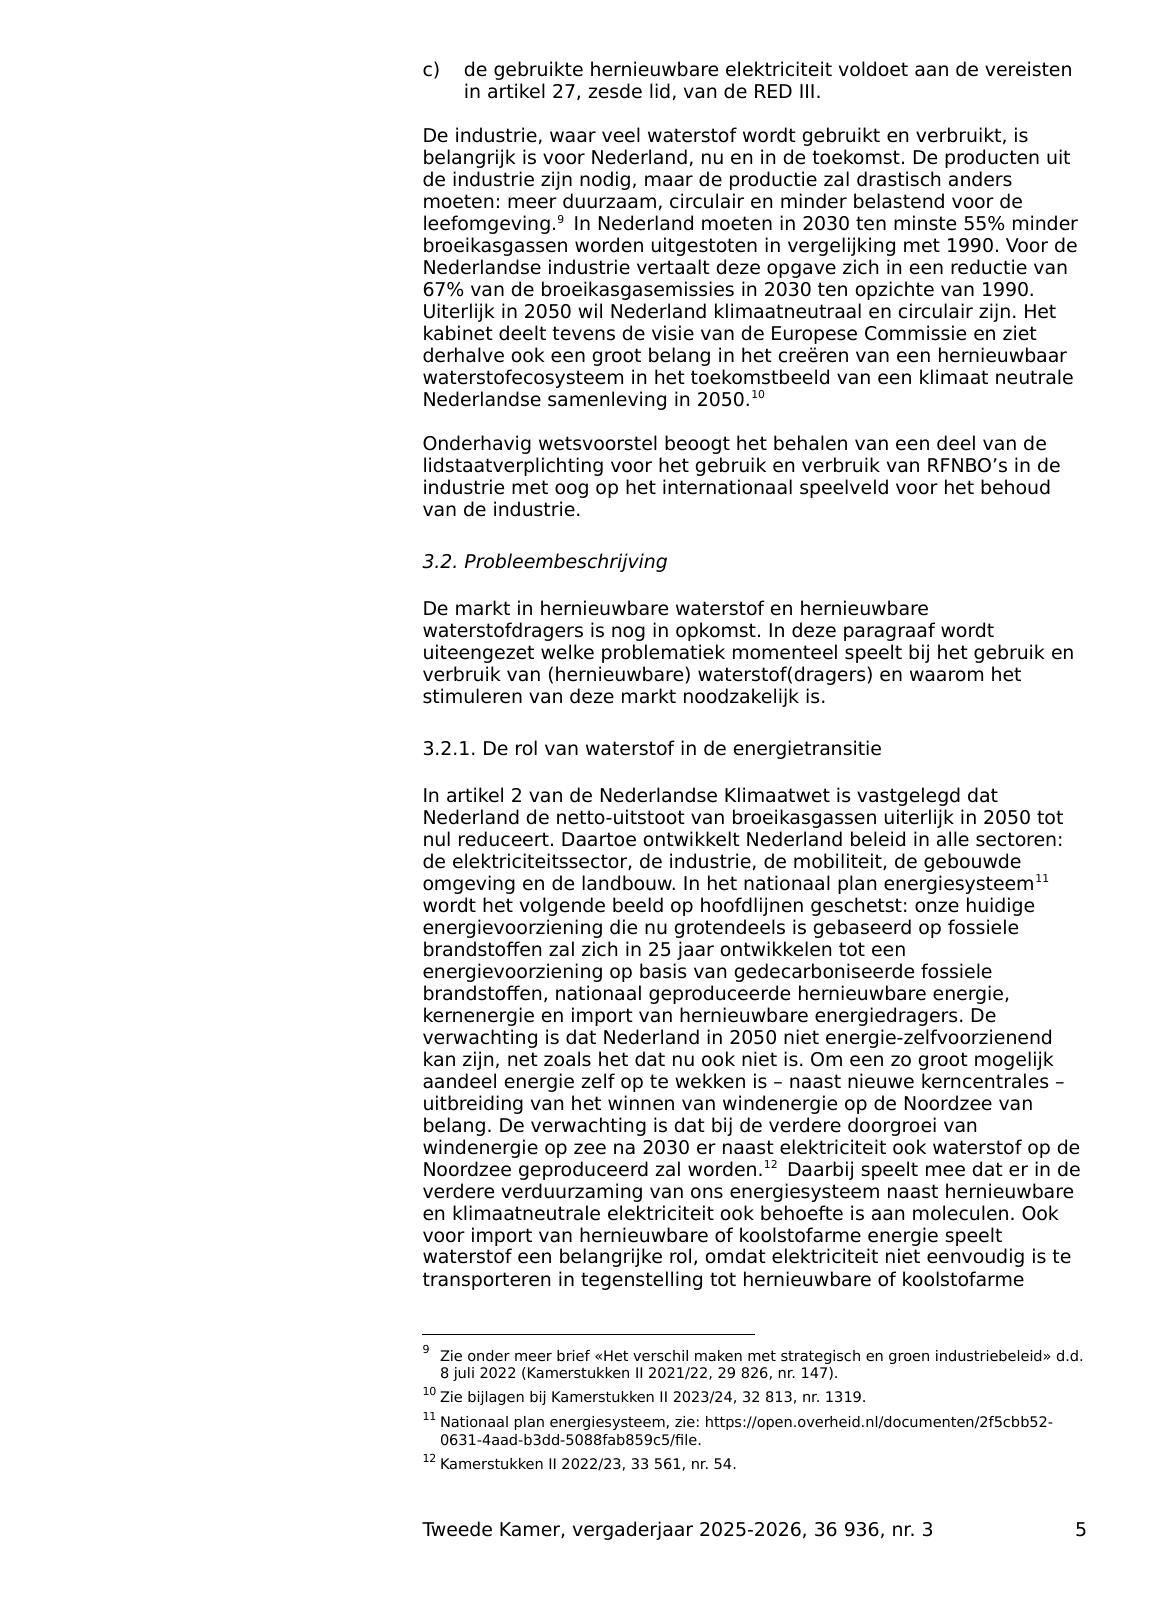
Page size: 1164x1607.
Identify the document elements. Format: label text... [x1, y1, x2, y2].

text Zie onder meer brief «Het verschil maken met strategisch en groen industriebeleid» d.d. 8 juli 2022 (Kamerstukken II 2021/22, 29 826, nr. 147). [422, 1343, 1087, 1382]
text Zie bijlagen bij Kamerstukken II 2023/24, 32 813, nr. 1319. [422, 1385, 1087, 1407]
text Nationaal plan energiesysteem, zie: https://open.overheid.nl/documenten/2f5cbb52-0631-4aad-b3dd-5088fab859c5/file. [422, 1410, 1087, 1449]
text In artikel 2 van de Nederlandse Klimaatwet is vastgelegd dat Nederland de netto-uitstoot van broeikasgassen uiterlijk in 2050 tot nul reduceert. Daartoe ontwikkelt Nederland beleid in alle sectoren: de elektriciteitssector, de industrie, de mobiliteit, de gebouwde omgeving en de landbouw. In het nationaal plan energiesysteem wordt het volgende beeld op hoofdlijnen geschetst: onze huidige energievoorziening die nu grotendeels is gebaseerd op fossiele brandstoffen zal zich in 25 jaar ontwikkelen tot een energievoorziening op basis van gedecarboniseerde fossiele brandstoffen, nationaal geproduceerde hernieuwbare energie, kernenergie en import van hernieuwbare energiedragers. De verwachting is dat Nederland in 2050 niet energie-zelfvoorzienend kan zijn, net zoals het dat nu ook niet is. Om een zo groot mogelijk aandeel energie zelf op te wekken is – naast nieuwe kerncentrales – uitbreiding van het winnen van windenergie op de Noordzee van belang. De verwachting is dat bij de verdere doorgroei van windenergie op zee na 2030 er naast elektriciteit ook waterstof op de Noordzee geproduceerd zal worden. Daarbij speelt mee dat er in de verdere verduurzaming van ons energiesysteem naast hernieuwbare en klimaatneutrale elektriciteit ook behoefte is aan moleculen. Ook voor import van hernieuwbare of koolstofarme energie speelt waterstof een belangrijke rol, omdat elektriciteit niet eenvoudig is te transporteren in tegenstelling tot hernieuwbare of koolstofarme [422, 785, 1087, 1290]
subtitle 3.2.1. De rol van waterstof in de energietransitie [422, 738, 1087, 760]
text De industrie, waar veel waterstof wordt gebruikt en verbruikt, is belangrijk is voor Nederland, nu en in de toekomst. De producten uit de industrie zijn nodig, maar de productie zal drastisch anders moeten: meer duurzaam, circulair en minder belastend voor de leefomgeving. In Nederland moeten in 2030 ten minste 55% minder broeikasgassen worden uitgestoten in vergelijking met 1990. Voor de Nederlandse industrie vertaalt deze opgave zich in een reductie van 67% van de broeikasgasemissies in 2030 ten opzichte van 1990. Uiterlijk in 2050 wil Nederland klimaatneutraal en circulair zijn. Het kabinet deelt tevens de visie van de Europese Commissie en ziet derhalve ook een groot belang in het creëren van een hernieuwbaar waterstofecosysteem in het toekomstbeeld van een klimaat neutrale Nederlandse samenleving in 2050. [422, 125, 1087, 411]
text Kamerstukken II 2022/23, 33 561, nr. 54. [422, 1452, 1087, 1474]
text c) de gebruikte hernieuwbare elektriciteit voldoet aan de vereisten in artikel 27, zesde lid, van de RED III. [422, 59, 1087, 103]
text De markt in hernieuwbare waterstof en hernieuwbare waterstofdragers is nog in opkomst. In deze paragraaf wordt uiteengezet welke problematiek momenteel speelt bij het gebruik en verbruik van (hernieuwbare) waterstof(dragers) en waarom het stimuleren van deze markt noodzakelijk is. [422, 598, 1087, 708]
text Onderhavig wetsvoorstel beoogt het behalen van een deel van de lidstaatverplichting voor het gebruik en verbruik van RFNBO’s in de industrie met oog op het internationaal speelveld voor het behoud van de industrie. [422, 433, 1087, 521]
subtitle 3.2. Probleembeschrijving [422, 551, 1087, 573]
